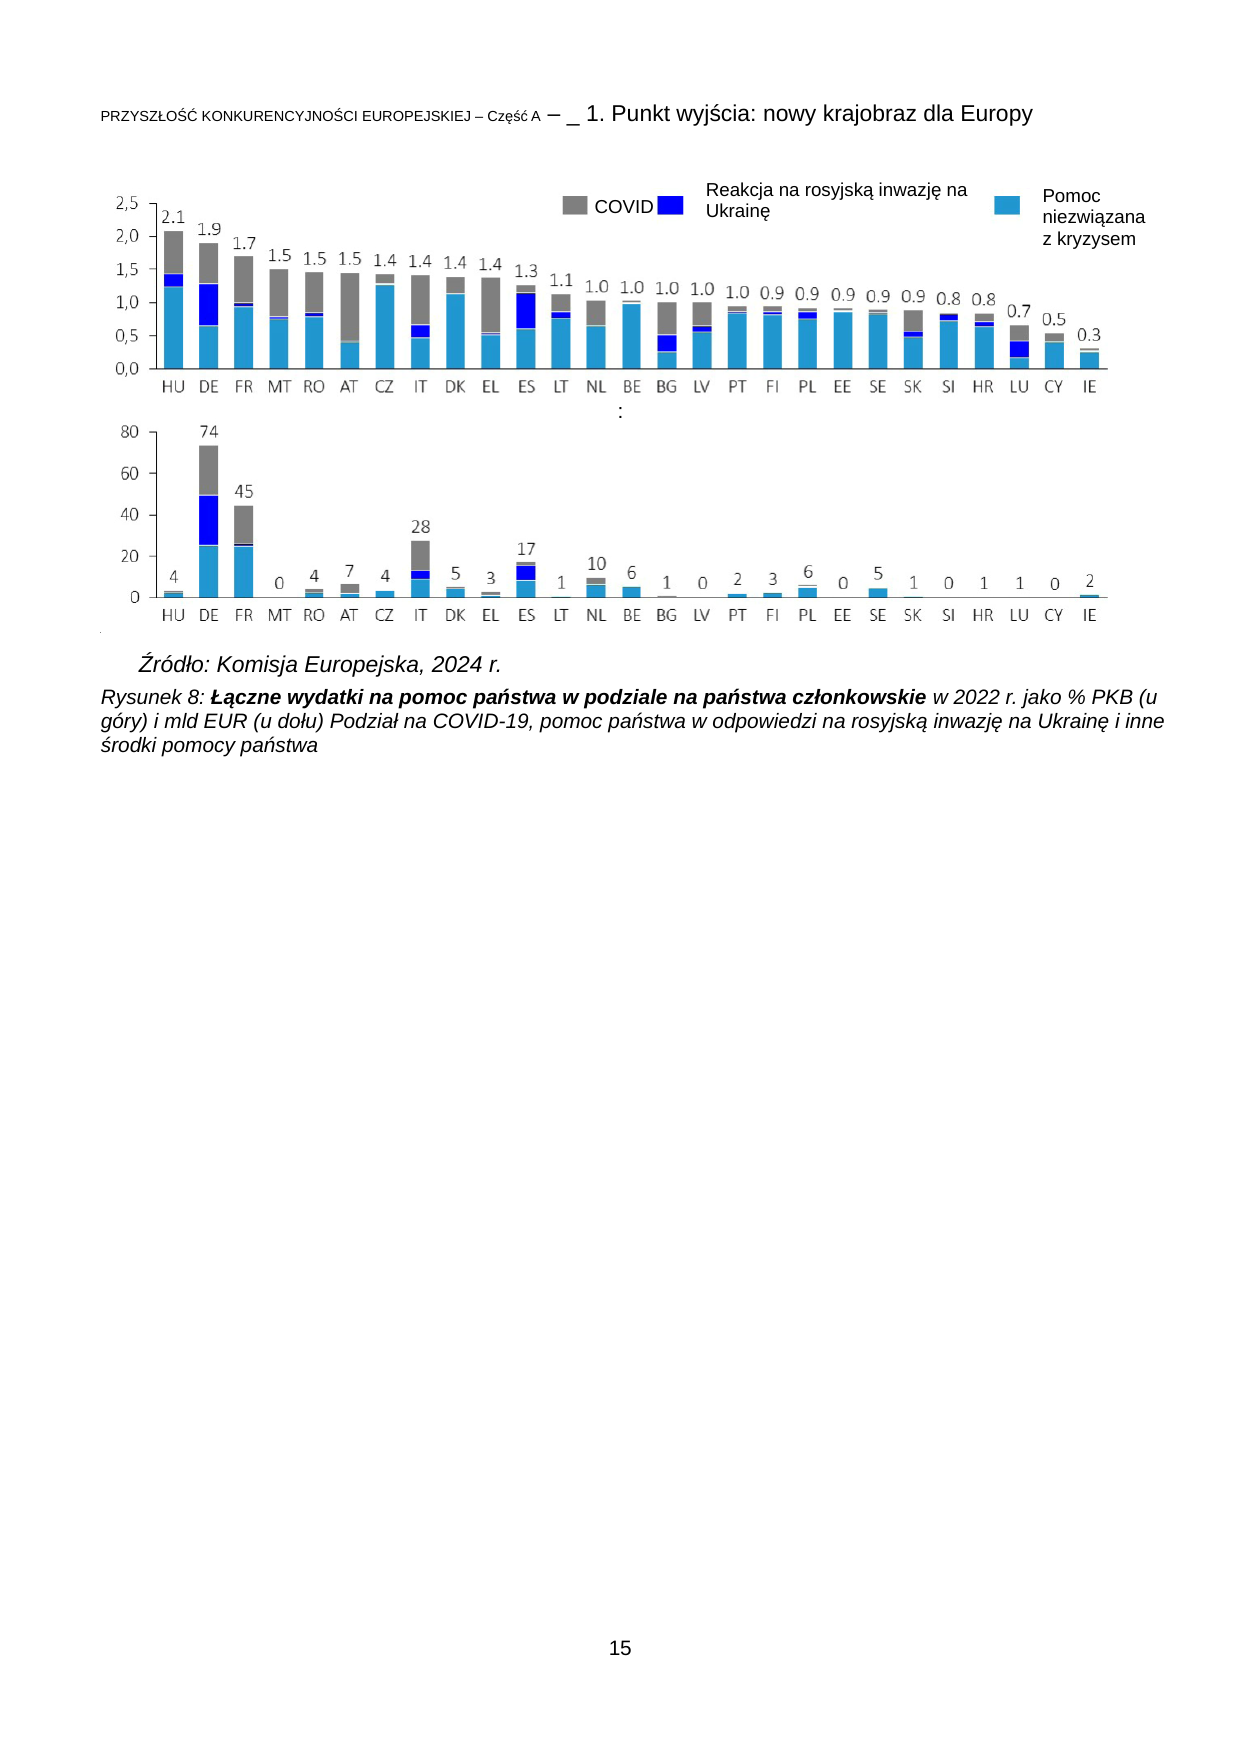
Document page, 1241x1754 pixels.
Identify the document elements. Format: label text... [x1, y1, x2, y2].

text Rysunek 8: Łączne wydatki na pomoc państwa w podziale na państwa członkowskie w 2022 r. jako % PKB (u góry) i mld EUR (u dołu) Podział na COVID-19, pomoc państwa w odpowiedzi na rosyjską inwazję na Ukrainę i inne środki pomocy państwa [101, 184, 1169, 757]
picture [100, 188, 1146, 633]
